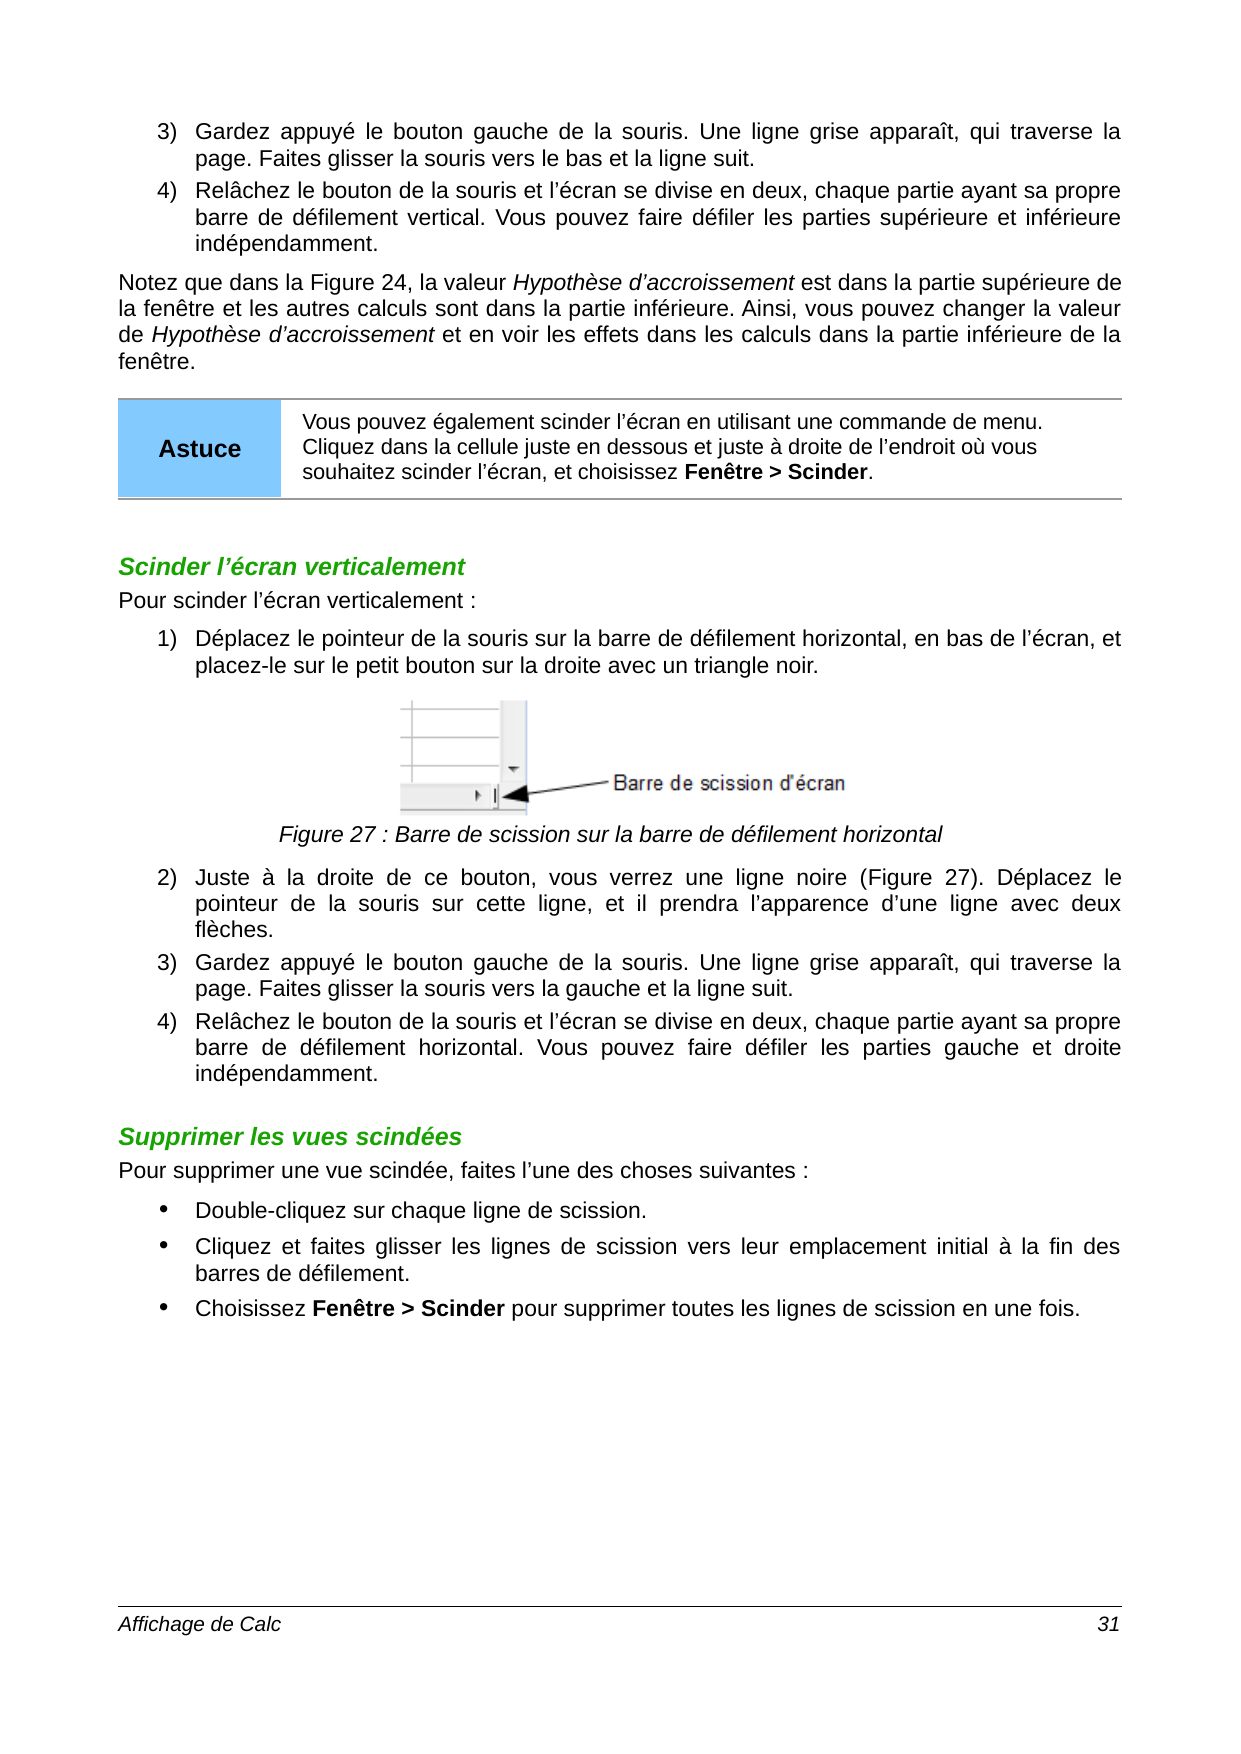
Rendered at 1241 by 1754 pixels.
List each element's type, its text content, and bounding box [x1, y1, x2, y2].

text Figure 27 : Barre de scission sur la barre de défilement horizontal [279, 696, 962, 848]
text Pour supprimer une vue scindée, faites l’une des choses suivantes : [118, 1157, 1122, 1184]
subtitle Scinder l’écran verticalement [118, 552, 1122, 581]
list Gardez appuyé le bouton gauche de la souris. Une ligne grise apparaît, qui traverse la page. Faites glisser la souris vers le bas et la ligne suit. [177, 118, 1122, 171]
subtitle Supprimer les vues scindées [118, 1122, 1122, 1151]
list Gardez appuyé le bouton gauche de la souris. Une ligne grise apparaît, qui traverse la page. Faites glisser la souris vers la gauche et la ligne suit. [177, 949, 1122, 1001]
table_header Astuce [118, 400, 281, 497]
list Relâchez le bouton de la souris et l’écran se divise en deux, chaque partie ayant sa propre barre de défilement horizontal. Vous pouvez faire défiler les parties gauche et droite indépendamment. [177, 1008, 1122, 1087]
list Double-cliquez sur chaque ligne de scission. [156, 1196, 1122, 1225]
table_header Vous pouvez également scinder l’écran en utilisant une commande de menu. Cliquez dans la cellule juste en dessous et juste à droite de l’endroit où vous souhaitez scinder l’écran, et choisissez Fenêtre > Scinder. [281, 400, 1122, 497]
list Déplacez le pointeur de la souris sur la barre de défilement horizontal, en bas de l’écran, et placez-le sur le petit bouton sur la droite avec un triangle noir. [177, 625, 1122, 678]
picture [388, 696, 852, 822]
text Pour scinder l’écran verticalement : [118, 587, 1122, 614]
list Juste à la droite de ce bouton, vous verrez une ligne noire (Figure 27). Déplacez le pointeur de la souris sur cette ligne, et il prendra l’apparence d’une ligne avec deux flèches. [177, 863, 1122, 942]
list Choisissez Fenêtre > Scinder pour supprimer toutes les lignes de scission en une fois. [156, 1293, 1122, 1322]
text Notez que dans la Figure 24, la valeur Hypothèse d’accroissement est dans la partie supérieure de la fenêtre et les autres calculs sont dans la partie inférieure. Ainsi, vous pouvez changer la valeur de Hypothèse d’accroissement et en voir les effets dans les calculs dans la partie inférieure de la fenêtre. [118, 269, 1122, 374]
list Relâchez le bouton de la souris et l’écran se divise en deux, chaque partie ayant sa propre barre de défilement vertical. Vous pouvez faire défiler les parties supérieure et inférieure indépendamment. [177, 177, 1122, 256]
list Cliquez et faites glisser les lignes de scission vers leur emplacement initial à la fin des barres de défilement. [156, 1231, 1122, 1287]
